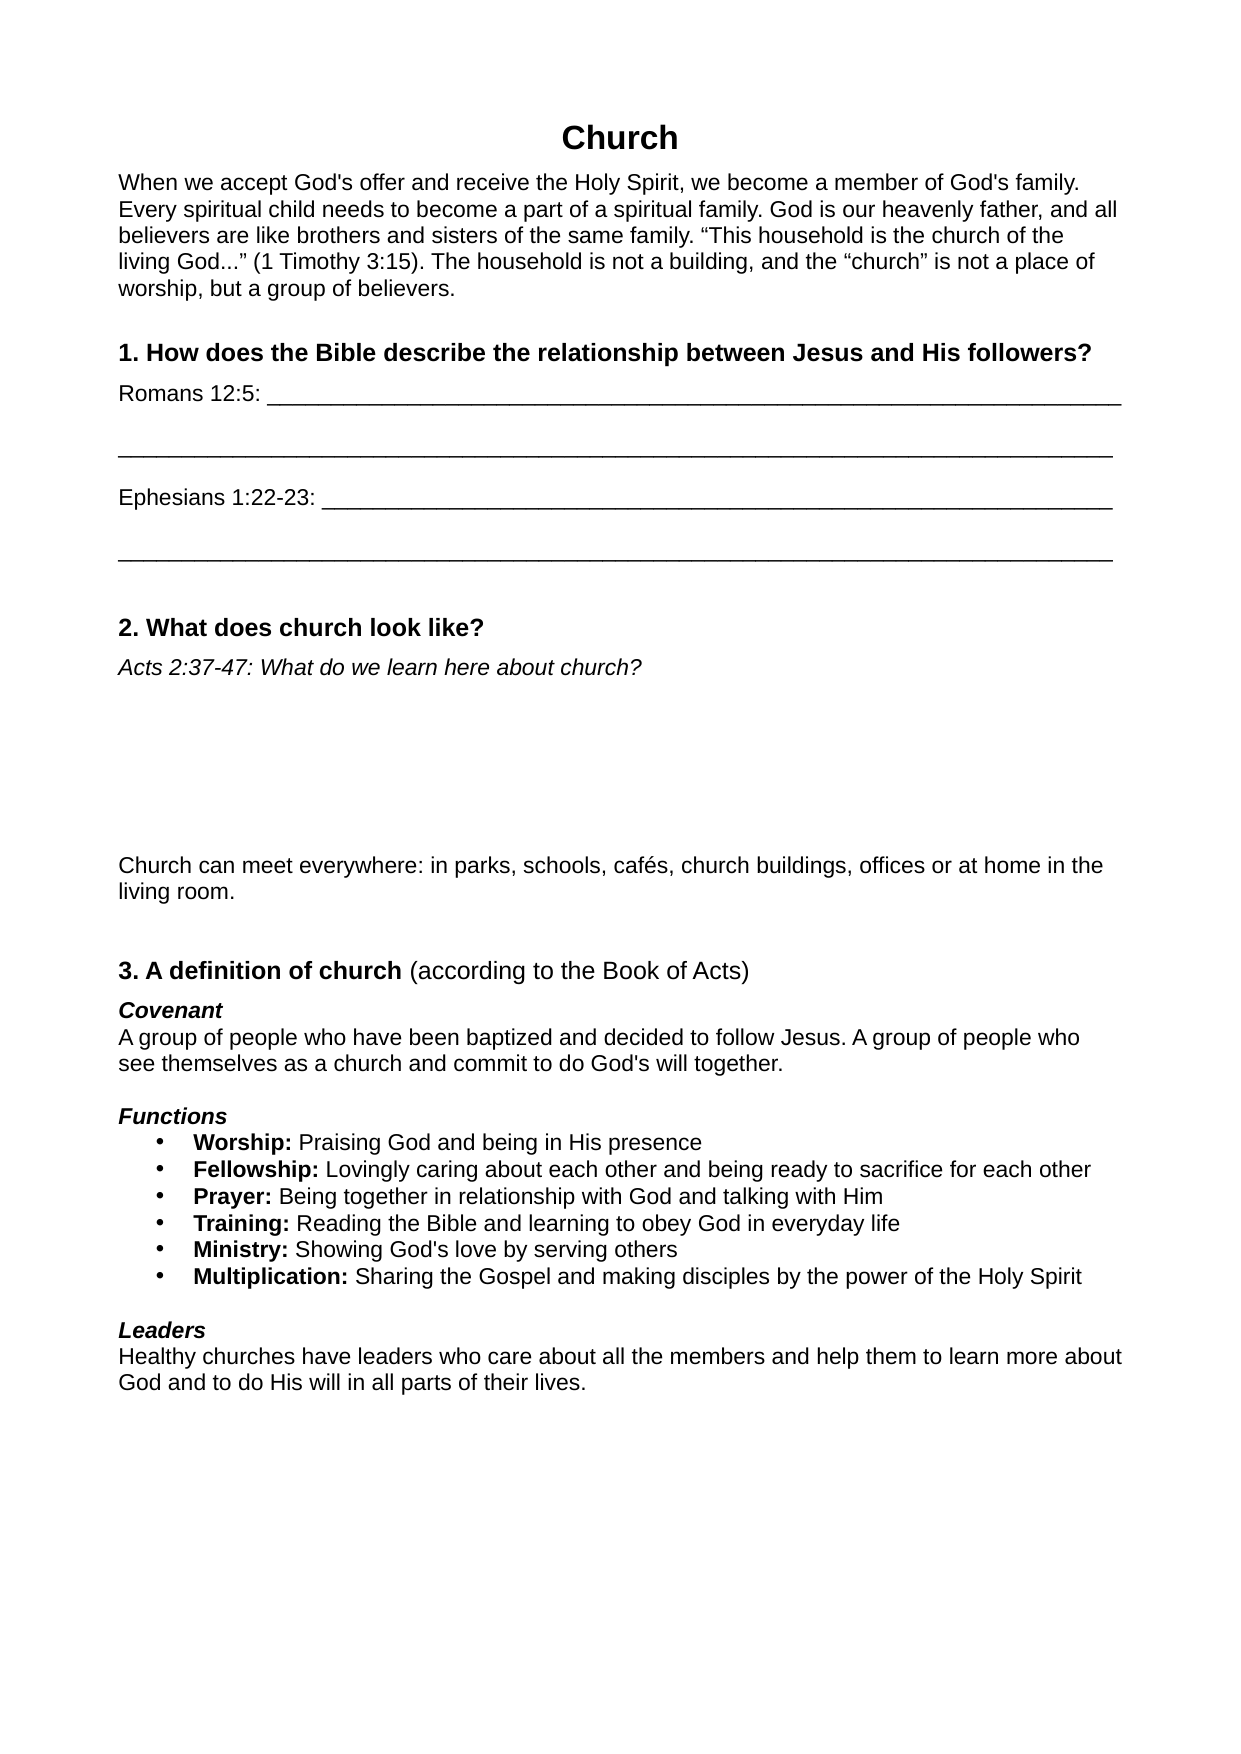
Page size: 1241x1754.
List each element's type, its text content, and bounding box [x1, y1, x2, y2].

list Multiplication: Sharing the Gospel and making disciples by the power of the Holy Spirit [156, 1263, 1122, 1290]
text Functions [118, 1103, 1122, 1129]
subtitle Church [118, 118, 1122, 157]
text Covenant [118, 997, 1122, 1023]
text Church can meet everywhere: in parks, schools, cafés, church buildings, offices or at home in the living room. [118, 852, 1122, 904]
subtitle 2. What does church look like? [118, 613, 1122, 641]
text Ephesians 1:22-23: ______________________________________________________________ [118, 484, 1122, 510]
list Prayer: Being together in relationship with God and talking with Him [156, 1183, 1122, 1209]
text Healthy churches have leaders who care about all the members and help them to learn more about God and to do His will in all parts of their lives. [118, 1343, 1122, 1396]
text ______________________________________________________________________________ [118, 432, 1122, 458]
text When we accept God's offer and receive the Holy Spirit, we become a member of God's family. Every spiritual child needs to become a part of a spiritual family. God is our heavenly father, and all believers are like brothers and sisters of the same family. “This household is the church of the living God...” (1 Timothy 3:15). The household is not a building, and the “church” is not a place of worship, but a group of believers. [118, 169, 1122, 301]
text A group of people who have been baptized and decided to follow Jesus. A group of people who see themselves as a church and commit to do God's will together. [118, 1023, 1122, 1076]
text Leaders [118, 1317, 1122, 1343]
text Acts 2:37-47: What do we learn here about church? [118, 654, 1122, 680]
list Ministry: Showing God's love by serving others [156, 1236, 1122, 1263]
text ______________________________________________________________________________ [118, 536, 1122, 562]
text Romans 12:5: ___________________________________________________________________ [118, 380, 1122, 406]
list Fellowship: Lovingly caring about each other and being ready to sacrifice for each other [156, 1156, 1122, 1183]
subtitle 3. A definition of church (according to the Book of Acts) [118, 956, 1122, 985]
list Training: Reading the Bible and learning to obey God in everyday life [156, 1209, 1122, 1236]
subtitle 1. How does the Bible describe the relationship between Jesus and His followers? [118, 338, 1122, 367]
list Worship: Praising God and being in His presence [156, 1129, 1122, 1156]
